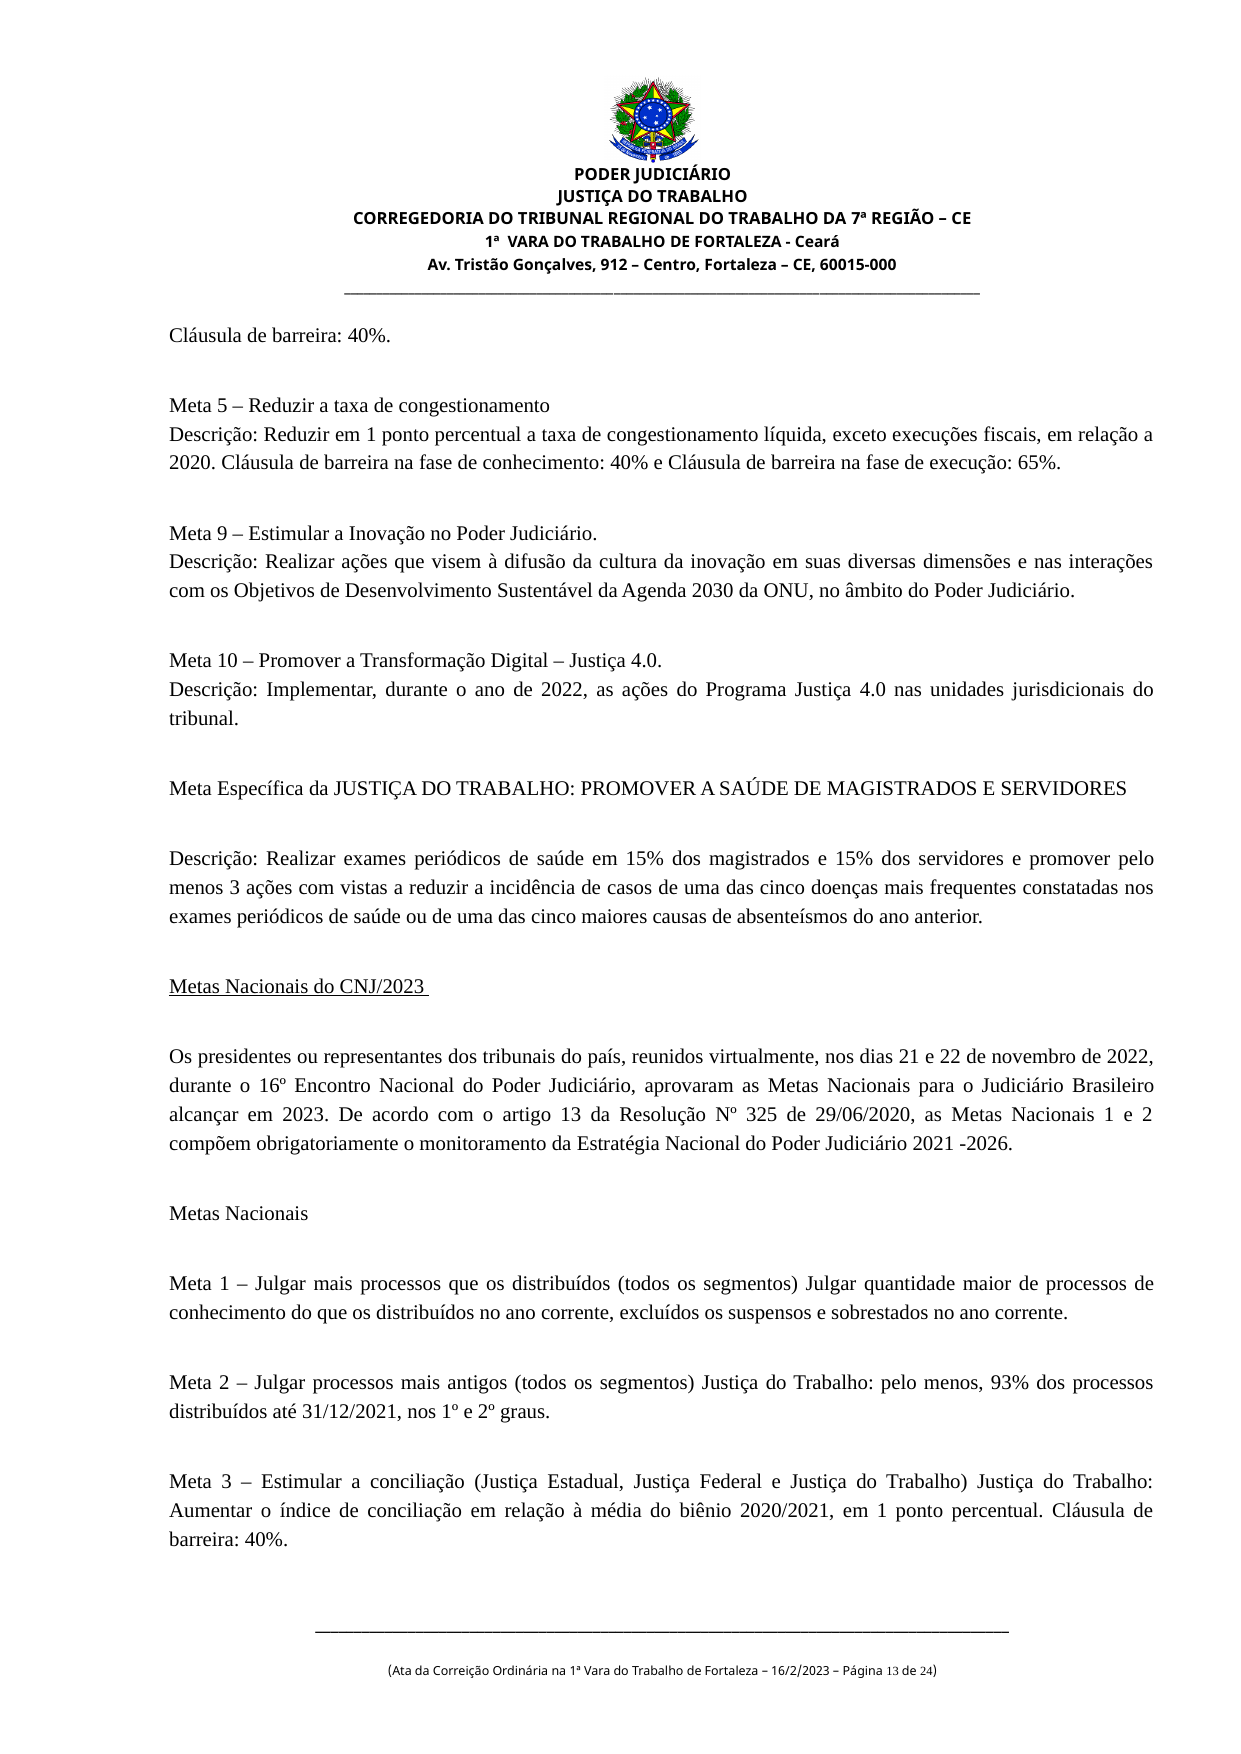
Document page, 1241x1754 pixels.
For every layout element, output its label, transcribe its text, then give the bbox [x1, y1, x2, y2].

text Meta 9 – Estimular a Inovação no Poder Judiciário. [169, 520, 1155, 544]
text Meta Específica da JUSTIÇA DO TRABALHO: PROMOVER A SAÚDE DE MAGISTRADOS E SERVIDORES [169, 776, 1155, 800]
text Metas Nacionais [169, 1201, 1155, 1225]
picture [604, 75, 700, 164]
text Cláusula de barreira: 40%. [169, 322, 1155, 347]
text Meta 5 – Reduzir a taxa de congestionamento [169, 393, 1155, 417]
text Descrição: Realizar ações que visem à difusão da cultura da inovação em suas diversas dimensões e nas interações com os Objetivos de Desenvolvimento Sustentável da Agenda 2030 da ONU, no âmbito do Poder Judiciário. [169, 549, 1155, 602]
text Meta 2 – Julgar processos mais antigos (todos os segmentos) Justiça do Trabalho: pelo menos, 93% dos processos distribuídos até 31/12/2021, nos 1º e 2º graus. [169, 1370, 1155, 1423]
text Meta 3 – Estimular a conciliação (Justiça Estadual, Justiça Federal e Justiça do Trabalho) Justiça do Trabalho: Aumentar o índice de conciliação em relação à média do biênio 2020/2021, em 1 ponto percentual. Cláusula de barreira: 40%. [169, 1469, 1155, 1551]
text Meta 10 – Promover a Transformação Digital – Justiça 4.0. [169, 648, 1155, 672]
text Descrição: Realizar exames periódicos de saúde em 15% dos magistrados e 15% dos servidores e promover pelo menos 3 ações com vistas a reduzir a incidência de casos de uma das cinco doenças mais frequentes constatadas nos exames periódicos de saúde ou de uma das cinco maiores causas de absenteísmos do ano anterior. [169, 846, 1155, 928]
text Metas Nacionais do CNJ/2023 [169, 974, 1155, 998]
text Os presidentes ou representantes dos tribunais do país, reunidos virtualmente, nos dias 21 e 22 de novembro de 2022, durante o 16º Encontro Nacional do Poder Judiciário, aprovaram as Metas Nacionais para o Judiciário Brasileiro alcançar em 2023. De acordo com o artigo 13 da Resolução Nº 325 de 29/06/2020, as Metas Nacionais 1 e 2 compõem obrigatoriamente o monitoramento da Estratégia Nacional do Poder Judiciário 2021 -2026. [169, 1044, 1155, 1155]
text Meta 1 – Julgar mais processos que os distribuídos (todos os segmentos) Julgar quantidade maior de processos de conhecimento do que os distribuídos no ano corrente, excluídos os suspensos e sobrestados no ano corrente. [169, 1271, 1155, 1324]
text Descrição: Implementar, durante o ano de 2022, as ações do Programa Justiça 4.0 nas unidades jurisdicionais do tribunal. [169, 677, 1155, 730]
text Descrição: Reduzir em 1 ponto percentual a taxa de congestionamento líquida, exceto execuções fiscais, em relação a 2020. Cláusula de barreira na fase de conhecimento: 40% e Cláusula de barreira na fase de execução: 65%. [169, 421, 1155, 474]
